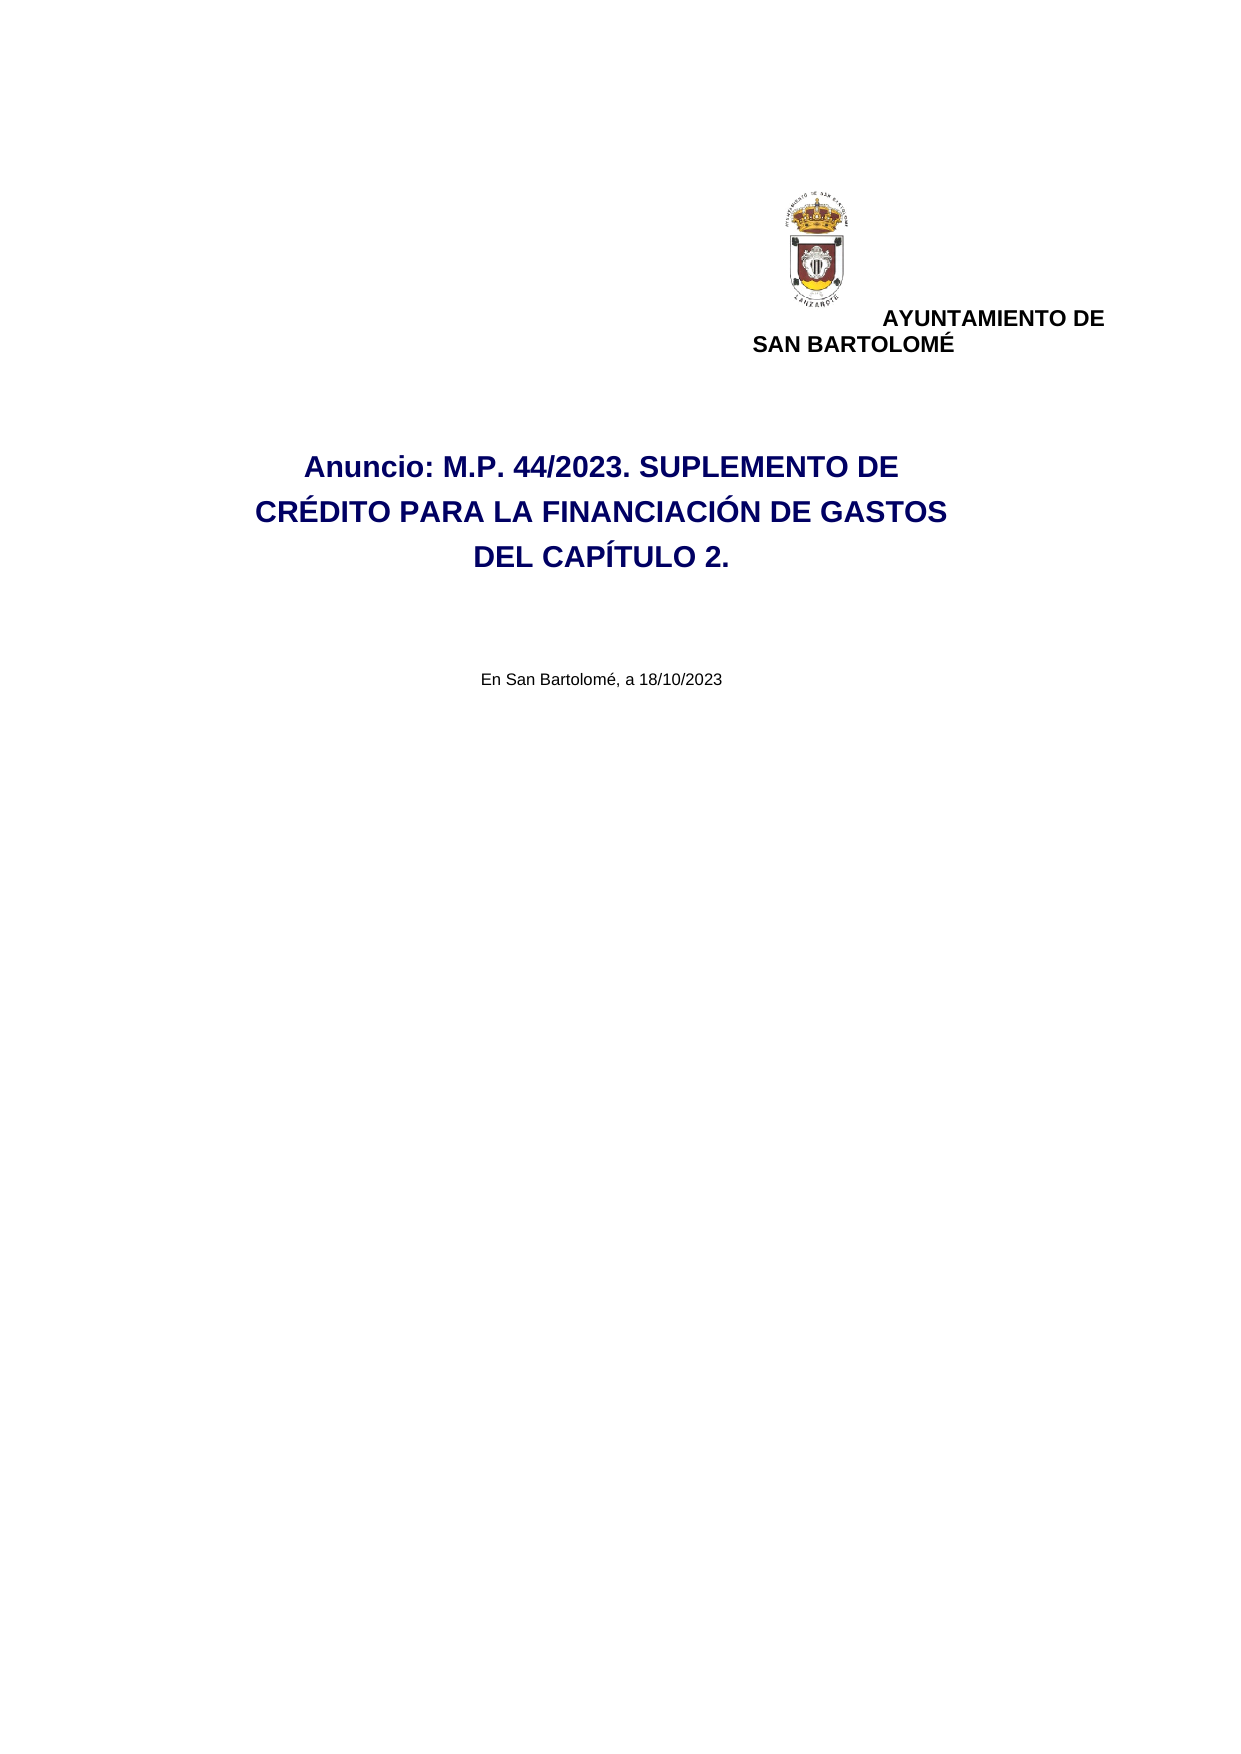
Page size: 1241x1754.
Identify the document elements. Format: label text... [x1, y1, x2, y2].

text En San Bartolomé, a 18/10/2023 [253, 669, 950, 689]
text Anuncio: M.P. 44/2023. SUPLEMENTO DE CRÉDITO PARA LA FINANCIACIÓN DE GASTOS DEL CAPÍTULO 2. [253, 449, 950, 574]
text AYUNTAMIENTO DE SAN BARTOLOMÉ [752, 174, 1122, 357]
